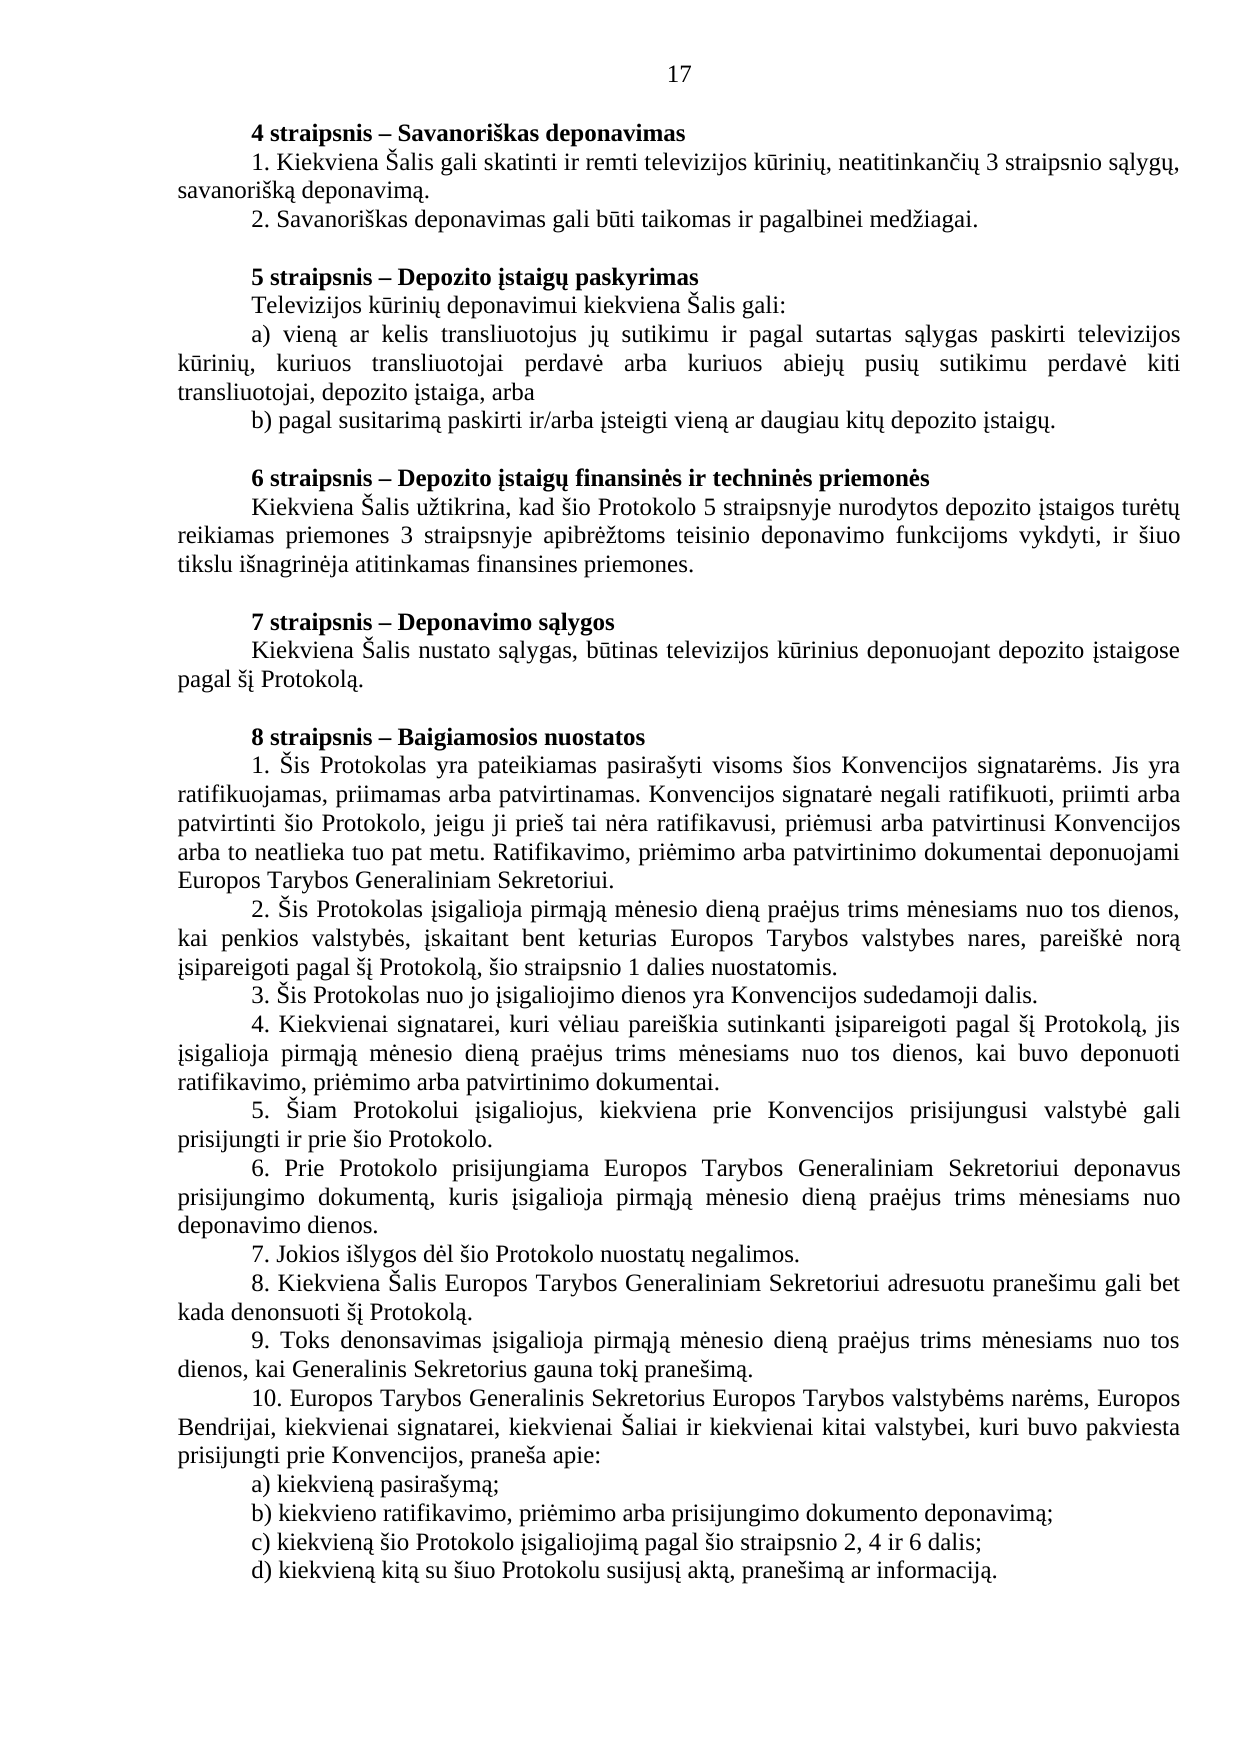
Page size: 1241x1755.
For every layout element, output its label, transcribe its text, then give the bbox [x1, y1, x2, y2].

text a) kiekvieną pasirašymą; [177, 1469, 1181, 1498]
text 6 straipsnis – Depozito įstaigų finansinės ir techninės priemonės [177, 463, 1181, 492]
text 6. Prie Protokolo prisijungiama Europos Tarybos Generaliniam Sekretoriui deponavus prisijungimo dokumentą, kuris įsigalioja pirmąją mėnesio dieną praėjus trims mėnesiams nuo deponavimo dienos. [177, 1153, 1181, 1239]
text Kiekviena Šalis užtikrina, kad šio Protokolo 5 straipsnyje nurodytos depozito įstaigos turėtų reikiamas priemones 3 straipsnyje apibrėžtoms teisinio deponavimo funkcijoms vykdyti, ir šiuo tikslu išnagrinėja atitinkamas finansines priemones. [177, 492, 1181, 578]
text 7. Jokios išlygos dėl šio Protokolo nuostatų negalimos. [177, 1239, 1181, 1268]
text 4. Kiekvienai signatarei, kuri vėliau pareiškia sutinkanti įsipareigoti pagal šį Protokolą, jis įsigalioja pirmąją mėnesio dieną praėjus trims mėnesiams nuo tos dienos, kai buvo deponuoti ratifikavimo, priėmimo arba patvirtinimo dokumentai. [177, 1009, 1181, 1096]
text 9. Toks denonsavimas įsigalioja pirmąją mėnesio dieną praėjus trims mėnesiams nuo tos dienos, kai Generalinis Sekretorius gauna tokį pranešimą. [177, 1326, 1181, 1383]
text 8 straipsnis – Baigiamosios nuostatos [177, 722, 1181, 751]
text 5 straipsnis – Depozito įstaigų paskyrimas [177, 262, 1181, 291]
text b) pagal susitarimą paskirti ir/arba įsteigti vieną ar daugiau kitų depozito įstaigų. [177, 406, 1181, 434]
text d) kiekvieną kitą su šiuo Protokolu susijusį aktą, pranešimą ar informaciją. [177, 1556, 1181, 1584]
text 10. Europos Tarybos Generalinis Sekretorius Europos Tarybos valstybėms narėms, Europos Bendrijai, kiekvienai signatarei, kiekvienai Šaliai ir kiekvienai kitai valstybei, kuri buvo pakviesta prisijungti prie Konvencijos, praneša apie: [177, 1383, 1181, 1469]
text 2. Šis Protokolas įsigalioja pirmąją mėnesio dieną praėjus trims mėnesiams nuo tos dienos, kai penkios valstybės, įskaitant bent keturias Europos Tarybos valstybes nares, pareiškė norą įsipareigoti pagal šį Protokolą, šio straipsnio 1 dalies nuostatomis. [177, 894, 1181, 981]
text a) vieną ar kelis transliuotojus jų sutikimu ir pagal sutartas sąlygas paskirti televizijos kūrinių, kuriuos transliuotojai perdavė arba kuriuos abiejų pusių sutikimu perdavė kiti transliuotojai, depozito įstaiga, arba [177, 319, 1181, 406]
text 2. Savanoriškas deponavimas gali būti taikomas ir pagalbinei medžiagai. [177, 204, 1181, 233]
text Kiekviena Šalis nustato sąlygas, būtinas televizijos kūrinius deponuojant depozito įstaigose pagal šį Protokolą. [177, 636, 1181, 693]
text 1. Šis Protokolas yra pateikiamas pasirašyti visoms šios Konvencijos signatarėms. Jis yra ratifikuojamas, priimamas arba patvirtinamas. Konvencijos signatarė negali ratifikuoti, priimti arba patvirtinti šio Protokolo, jeigu ji prieš tai nėra ratifikavusi, priėmusi arba patvirtinusi Konvencijos arba to neatlieka tuo pat metu. Ratifikavimo, priėmimo arba patvirtinimo dokumentai deponuojami Europos Tarybos Generaliniam Sekretoriui. [177, 751, 1181, 894]
text 7 straipsnis – Deponavimo sąlygos [177, 607, 1181, 636]
text 5. Šiam Protokolui įsigaliojus, kiekviena prie Konvencijos prisijungusi valstybė gali prisijungti ir prie šio Protokolo. [177, 1096, 1181, 1153]
text 1. Kiekviena Šalis gali skatinti ir remti televizijos kūrinių, neatitinkančių 3 straipsnio sąlygų, savanorišką deponavimą. [177, 147, 1181, 204]
text c) kiekvieną šio Protokolo įsigaliojimą pagal šio straipsnio 2, 4 ir 6 dalis; [177, 1527, 1181, 1556]
text 8. Kiekviena Šalis Europos Tarybos Generaliniam Sekretoriui adresuotu pranešimu gali bet kada denonsuoti šį Protokolą. [177, 1268, 1181, 1326]
text 3. Šis Protokolas nuo jo įsigaliojimo dienos yra Konvencijos sudedamoji dalis. [177, 981, 1181, 1009]
text 4 straipsnis – Savanoriškas deponavimas [177, 118, 1181, 147]
text Televizijos kūrinių deponavimui kiekviena Šalis gali: [177, 291, 1181, 319]
text b) kiekvieno ratifikavimo, priėmimo arba prisijungimo dokumento deponavimą; [177, 1498, 1181, 1527]
